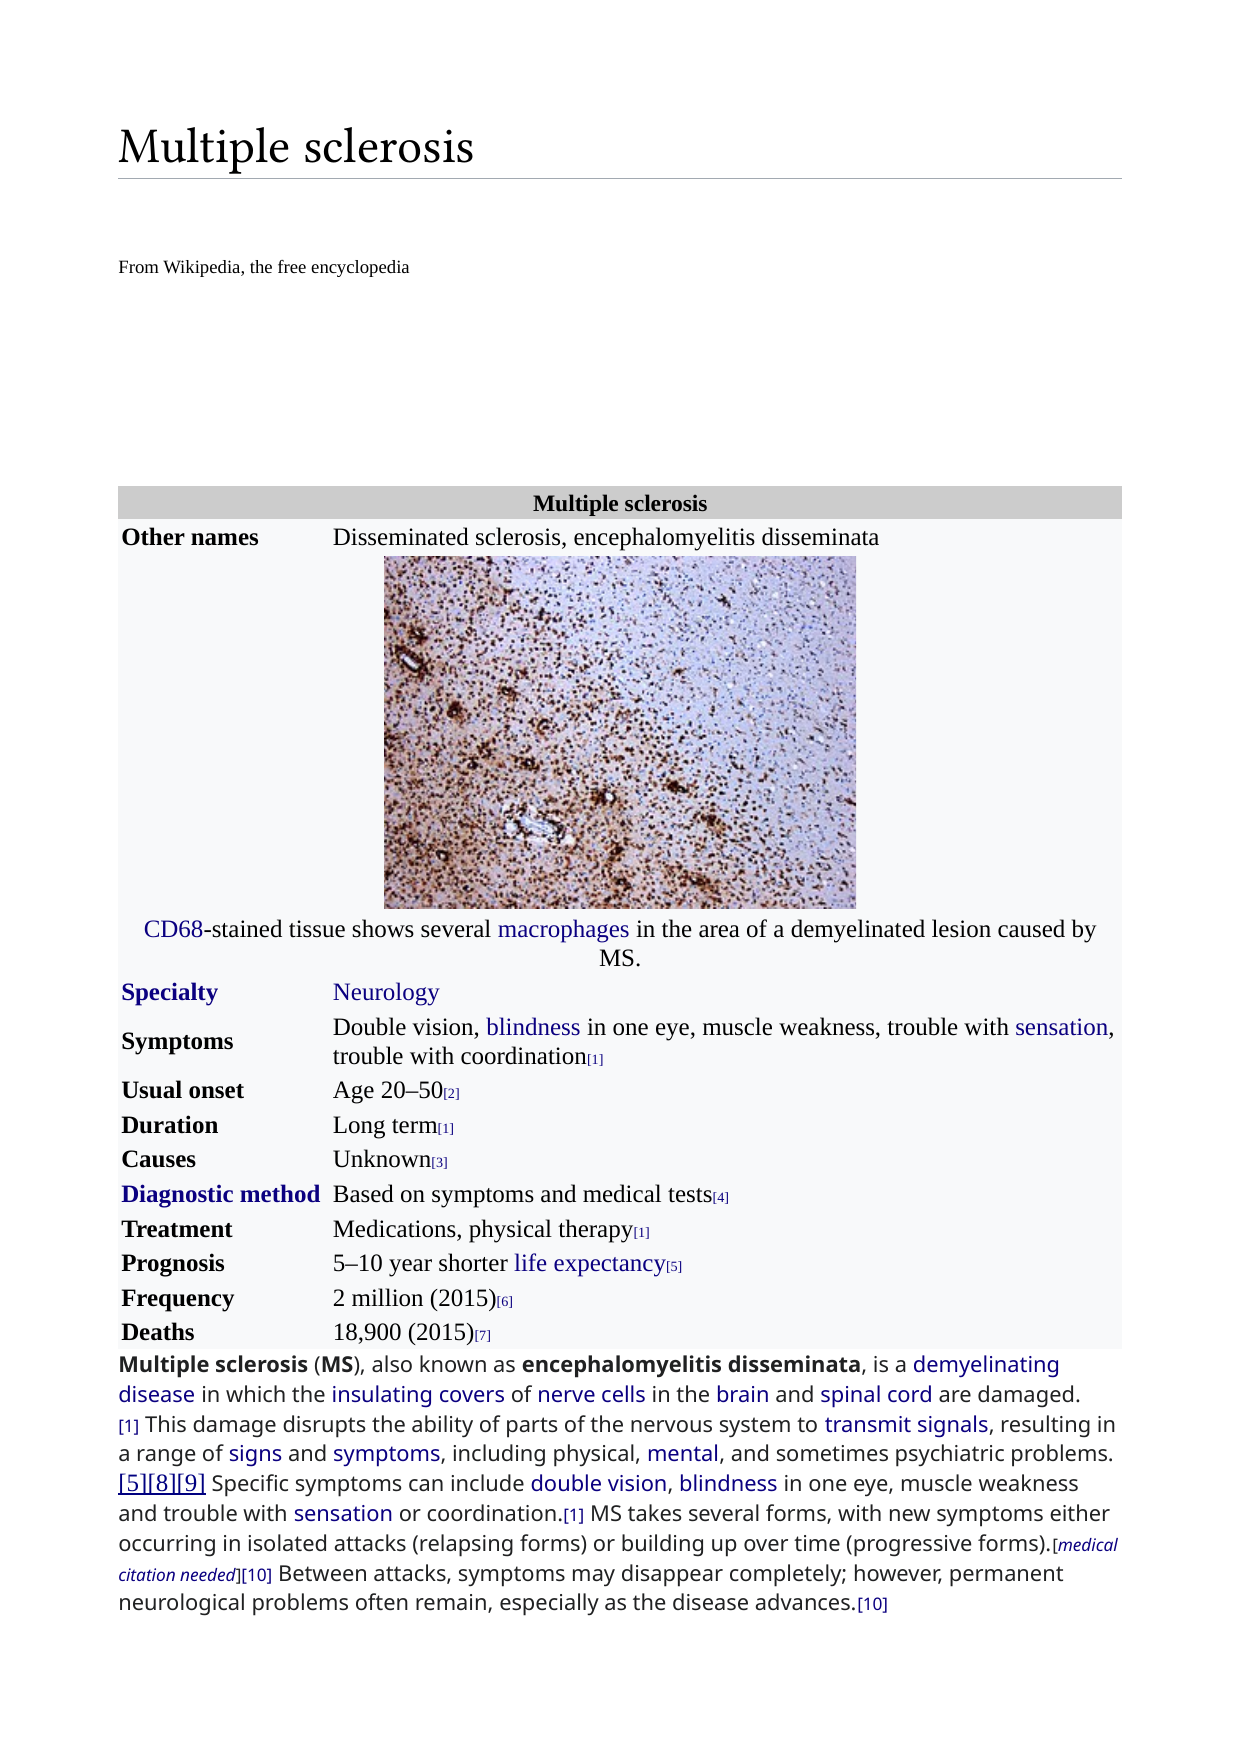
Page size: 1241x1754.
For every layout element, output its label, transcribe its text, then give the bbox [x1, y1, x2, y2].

table_cell Diagnostic method [118, 1176, 330, 1211]
table_cell Unknown[3] [330, 1142, 1122, 1176]
table_cell Neurology [330, 975, 1122, 1009]
table_cell 5–10 year shorter life expectancy[5] [330, 1245, 1122, 1280]
table_cell 18,900 (2015)[7] [330, 1315, 1122, 1349]
table_cell Age 20–50[2] [330, 1073, 1122, 1107]
table_cell CD68-stained tissue shows several macrophages in the area of a demyelinated lesion caused by MS. [118, 911, 1122, 974]
picture [384, 556, 857, 909]
text Multiple sclerosis (MS), also known as encephalomyelitis disseminata, is a demyelinating disease in which the insulating covers of nerve cells in the brain and spinal cord are damaged.[1] This damage disrupts the ability of parts of the nervous system to transmit signals, resulting in a range of signs and symptoms, including physical, mental, and sometimes psychiatric problems.[5][8][9] Specific symptoms can include double vision, blindness in one eye, muscle weakness and trouble with sensation or coordination.[1] MS takes several forms, with new symptoms either occurring in isolated attacks (relapsing forms) or building up over time (progressive forms).[medical citation needed][10] Between attacks, symptoms may disappear completely; however, permanent neurological problems often remain, especially as the disease advances.[10] [118, 1349, 1122, 1617]
table_cell Causes [118, 1142, 330, 1176]
table_cell Usual onset [118, 1073, 330, 1107]
table_cell [118, 554, 1122, 911]
table_cell Treatment [118, 1211, 330, 1245]
table_cell 2 million (2015)[6] [330, 1280, 1122, 1314]
table_cell Based on symptoms and medical tests[4] [330, 1176, 1122, 1211]
subtitle Multiple sclerosis [118, 118, 1122, 178]
table_cell Prognosis [118, 1245, 330, 1280]
table_cell Other names [118, 519, 330, 554]
table_cell Symptoms [118, 1009, 330, 1072]
table_cell Specialty [118, 975, 330, 1009]
table_cell Medications, physical therapy[1] [330, 1211, 1122, 1245]
text From Wikipedia, the free encyclopedia [118, 256, 1122, 277]
table_cell Duration [118, 1107, 330, 1142]
table_header Multiple sclerosis [118, 486, 1122, 519]
table_cell Frequency [118, 1280, 330, 1314]
table_cell Double vision, blindness in one eye, muscle weakness, trouble with sensation, trouble with coordination[1] [330, 1009, 1122, 1072]
table_cell Deaths [118, 1315, 330, 1349]
table_cell Disseminated sclerosis, encephalomyelitis disseminata [330, 519, 1122, 554]
table_cell Long term[1] [330, 1107, 1122, 1142]
